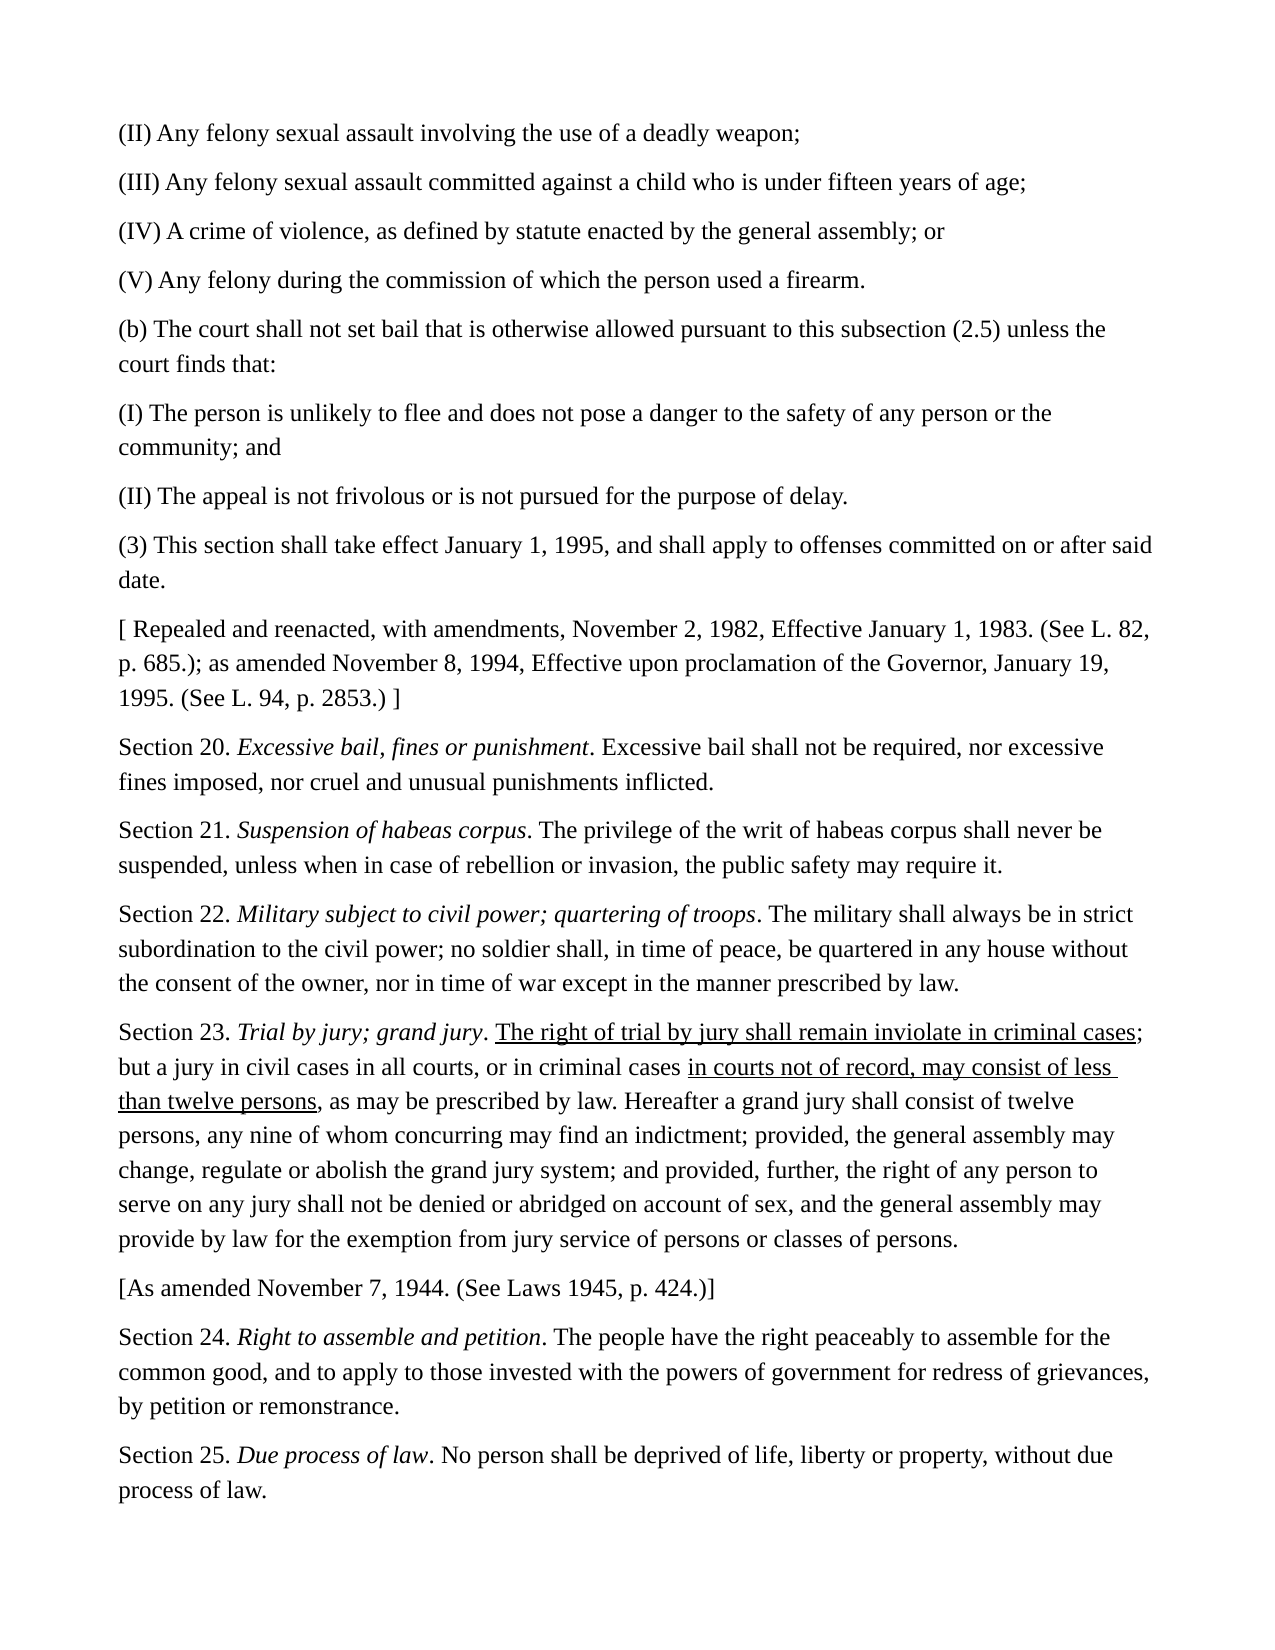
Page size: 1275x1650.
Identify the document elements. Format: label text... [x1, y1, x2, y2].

text (I) The person is unlikely to flee and does not pose a danger to the safety of any person or the community; and [118, 398, 1157, 461]
text [ Repealed and reenacted, with amendments, November 2, 1982, Effective January 1, 1983. (See L. 82, p. 685.); as amended November 8, 1994, Effective upon proclamation of the Governor, January 19, 1995. (See L. 94, p. 2853.) ] [118, 614, 1157, 712]
text (b) The court shall not set bail that is otherwise allowed pursuant to this subsection (2.5) unless the court finds that: [118, 314, 1157, 378]
text (3) This section shall take effect January 1, 1995, and shall apply to offenses committed on or after said date. [118, 531, 1157, 594]
text (II) Any felony sexual assault involving the use of a deadly weapon; [118, 118, 1157, 147]
text (III) Any felony sexual assault committed against a child who is under fifteen years of age; [118, 167, 1157, 196]
text Section 25. Due process of law. No person shall be deprived of life, liberty or property, without due process of law. [118, 1440, 1157, 1503]
text Section 22. Military subject to civil power; quartering of troops. The military shall always be in strict subordination to the civil power; no soldier shall, in time of peace, be quartered in any house without the consent of the owner, nor in time of war except in the manner prescribed by law. [118, 899, 1157, 997]
text Section 23. Trial by jury; grand jury. The right of trial by jury shall remain inviolate in criminal cases; but a jury in civil cases in all courts, or in criminal cases in courts not of record, may consist of less than twelve persons, as may be prescribed by law. Hereafter a grand jury shall consist of twelve persons, any nine of whom concurring may find an indictment; provided, the general assembly may change, regulate or abolish the grand jury system; and provided, further, the right of any person to serve on any jury shall not be denied or abridged on account of sex, and the general assembly may provide by law for the exemption from jury service of persons or classes of persons. [118, 1017, 1157, 1253]
text Section 20. Excessive bail, fines or punishment. Excessive bail shall not be required, nor excessive fines imposed, nor cruel and unusual punishments inflicted. [118, 732, 1157, 795]
text Section 21. Suspension of habeas corpus. The privilege of the writ of habeas corpus shall never be suspended, unless when in case of rebellion or invasion, the public safety may require it. [118, 816, 1157, 879]
text Section 24. Right to assemble and petition. The people have the right peaceably to assemble for the common good, and to apply to those invested with the powers of government for redress of grievances, by petition or remonstrance. [118, 1322, 1157, 1420]
text (IV) A crime of violence, as defined by statute enacted by the general assembly; or [118, 216, 1157, 245]
text (V) Any felony during the commission of which the person used a firearm. [118, 265, 1157, 294]
text (II) The appeal is not frivolous or is not pursued for the purpose of delay. [118, 481, 1157, 510]
text [As amended November 7, 1944. (See Laws 1945, p. 424.)] [118, 1273, 1157, 1302]
